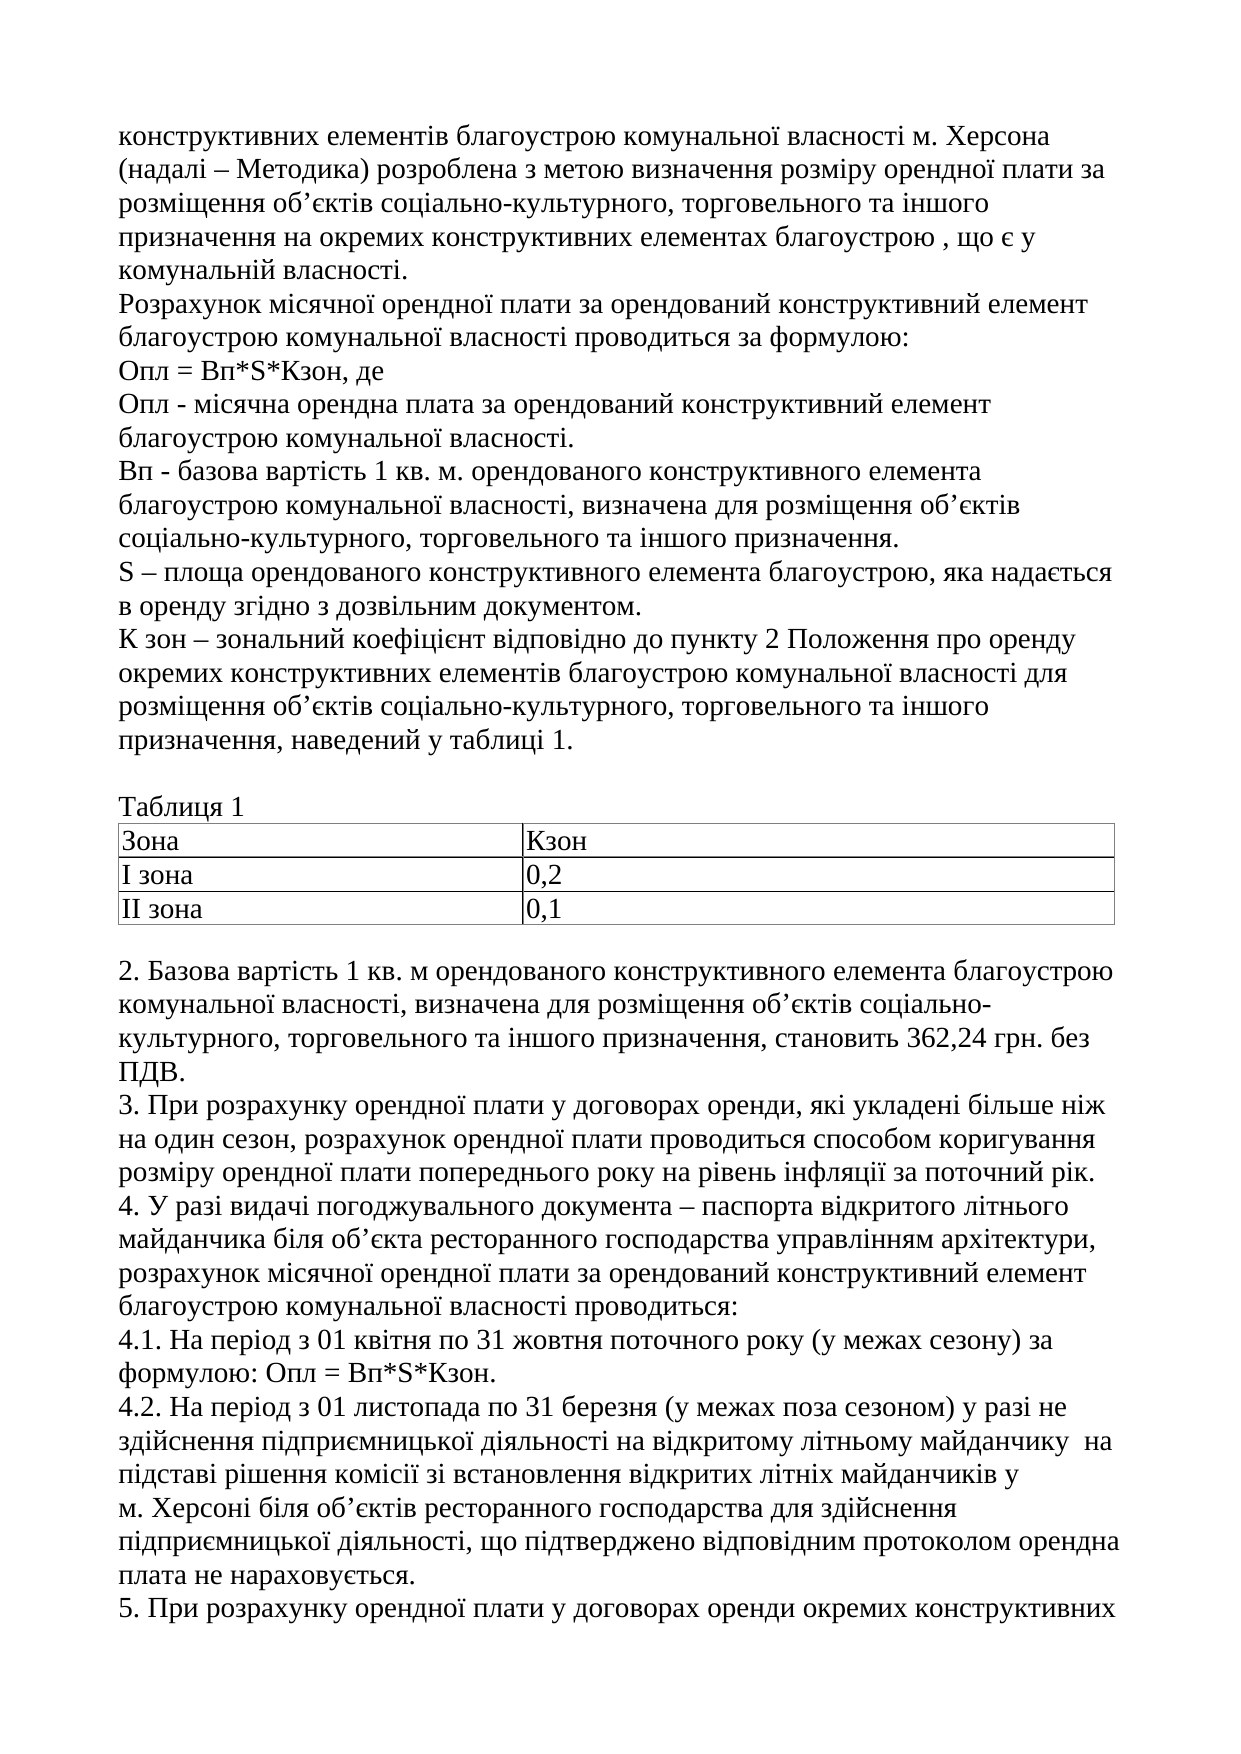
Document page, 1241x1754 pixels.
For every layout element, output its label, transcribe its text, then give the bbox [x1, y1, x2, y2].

text 4.1. На період з 01 квітня по 31 жовтня поточного року (у межах сезону) за формулою: Опл = Вп*S*Кзон. 4.2. На період з 01 листопада по 31 березня (у межах поза сезоном) у разі не здійснення підприємницької діяльності на відкритому літньому майданчику на підставі рішення комісії зі встановлення відкритих літніх майданчиків у м. Херсоні біля об’єктів ресторанного господарства для здійснення підприємницької діяльності, що підтверджено відповідним протоколом орендна плата не нараховується. 5. При розрахунку орендної плати у договорах оренди окремих конструктивних [118, 1322, 1122, 1624]
table_cell І зона [119, 858, 522, 891]
table_header Зона [119, 824, 522, 856]
table_cell 0,1 [524, 892, 1114, 924]
table_cell 0,2 [524, 858, 1114, 891]
text Опл - місячна орендна плата за орендований конструктивний елемент благоустрою комунальної власності. Вп - базова вартість 1 кв. м. орендованого конструктивного елемента благоустрою комунальної власності, визначена для розміщення об’єктів соціально-культурного, торговельного та іншого призначення. S – площа орендованого конструктивного елемента благоустрою, яка надається в оренду згідно з дозвільним документом. К зон – зональний коефіцієнт відповідно до пункту 2 Положення про оренду окремих конструктивних елементів благоустрою комунальної власності для розміщення об’єктів соціально-культурного, торговельного та іншого призначення, наведений у таблиці 1. [118, 386, 1122, 755]
table_header Кзон [524, 824, 1114, 856]
text конструктивних елементів благоустрою комунальної власності м. Херсона (надалі – Методика) розроблена з метою визначення розміру орендної плати за розміщення об’єктів соціально-культурного, торговельного та іншого призначення на окремих конструктивних елементах благоустрою , що є у комунальній власності. Розрахунок місячної орендної плати за орендований конструктивний елемент благоустрою комунальної власності проводиться за формулою: [118, 118, 1122, 353]
text 2. Базова вартість 1 кв. м орендованого конструктивного елемента благоустрою комунальної власності, визначена для розміщення об’єктів соціально-культурного, торговельного та іншого призначення, становить 362,24 грн. без ПДВ. 3. При розрахунку орендної плати у договорах оренди, які укладені більше ніж на один сезон, розрахунок орендної плати проводиться способом коригування розміру орендної плати попереднього року на рівень інфляції за поточний рік. 4. У разі видачі погоджувального документа – паспорта відкритого літнього майданчика біля об’єкта ресторанного господарства управлінням архітектури, розрахунок місячної орендної плати за орендований конструктивний елемент благоустрою комунальної власності проводиться: [118, 953, 1122, 1322]
text Опл = Вп*S*Кзон, де [118, 353, 1122, 386]
text Таблиця 1 [118, 755, 1122, 822]
table_cell ІІ зона [119, 892, 522, 924]
